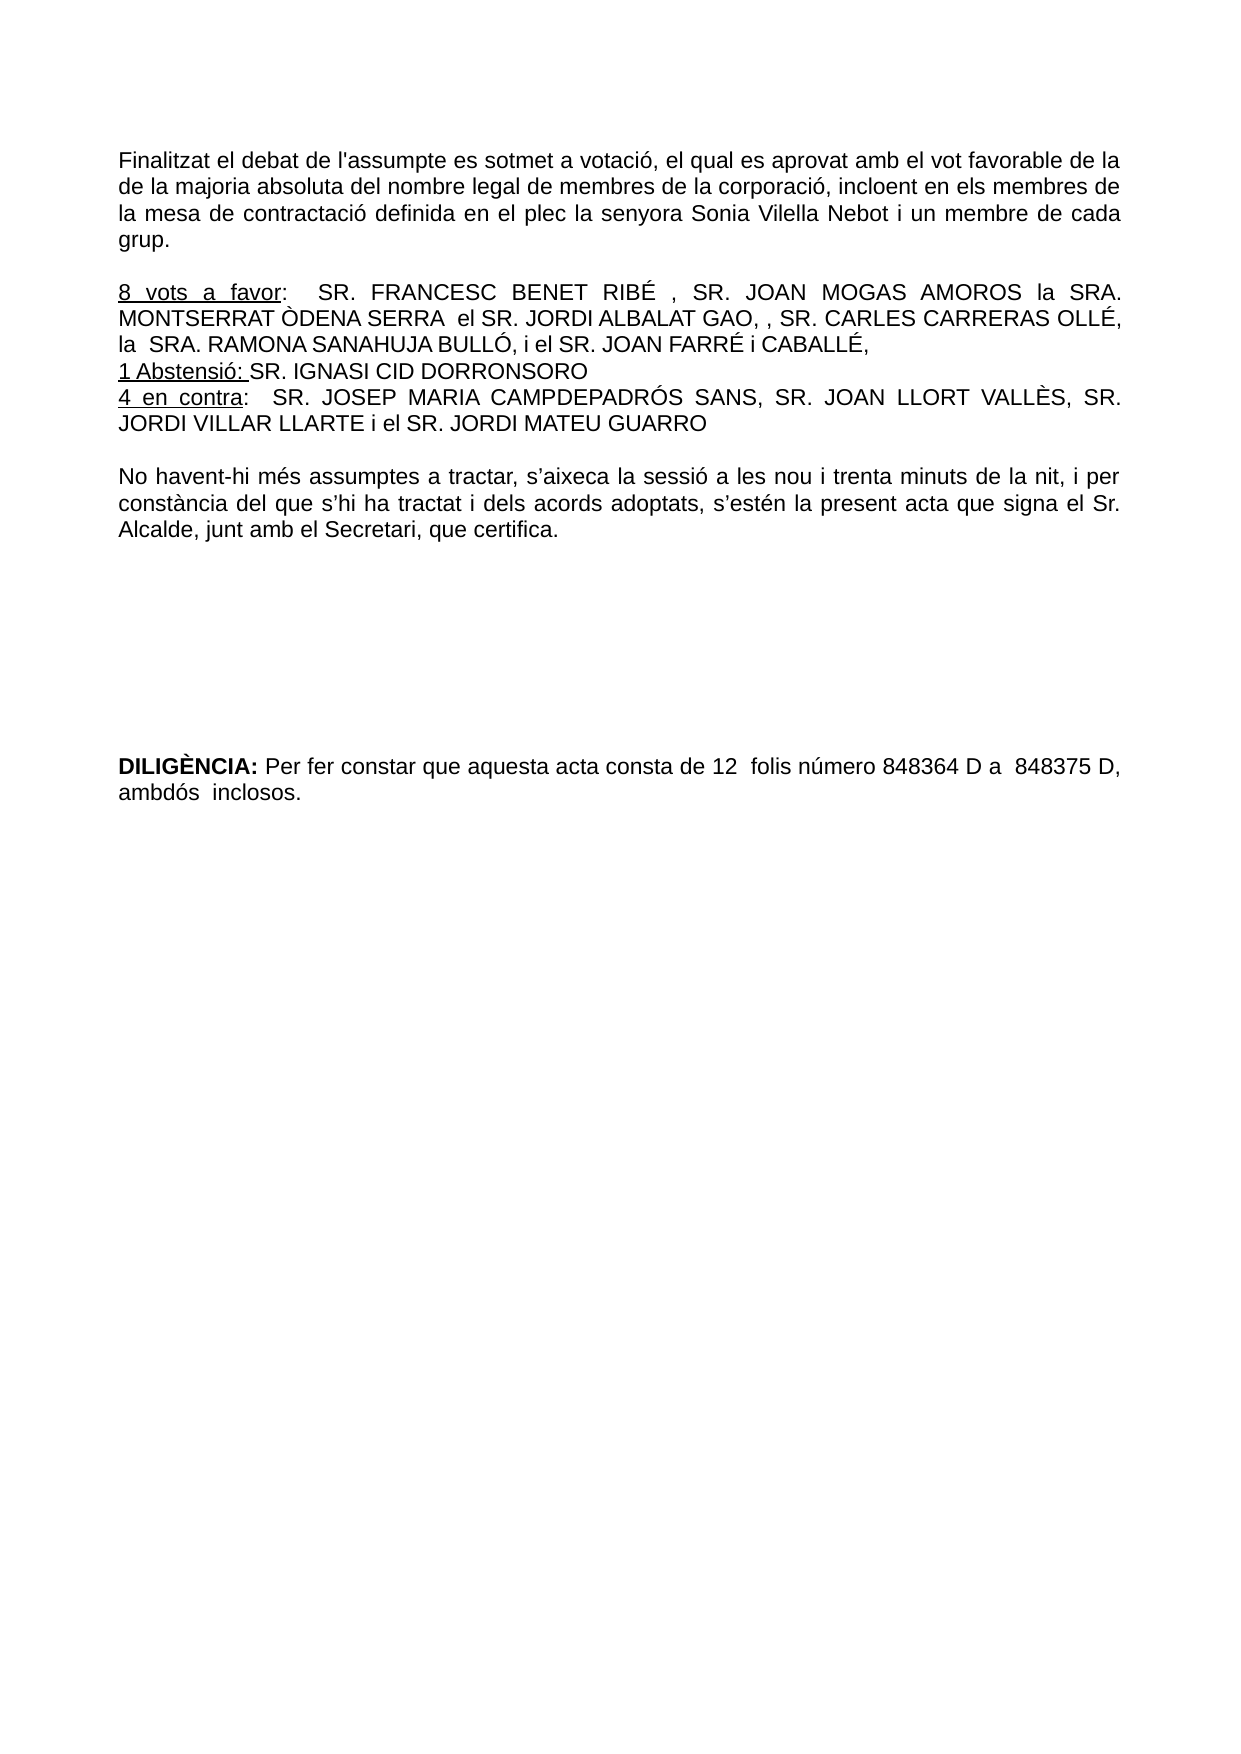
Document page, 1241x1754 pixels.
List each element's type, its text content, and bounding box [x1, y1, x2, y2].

text 1 Abstensió: SR. IGNASI CID DORRONSORO [118, 358, 1122, 384]
text 8 vots a favor: SR. FRANCESC BENET RIBÉ , SR. JOAN MOGAS AMOROS la SRA. MONTSERRAT ÒDENA SERRA el SR. JORDI ALBALAT GAO, , SR. CARLES CARRERAS OLLÉ, la SRA. RAMONA SANAHUJA BULLÓ, i el SR. JOAN FARRÉ i CABALLÉ, [118, 279, 1122, 358]
text DILIGÈNCIA: Per fer constar que aquesta acta consta de 12 folis número 848364 D a 848375 D, ambdós inclosos. [118, 753, 1122, 806]
text Finalitzat el debat de l'assumpte es sotmet a votació, el qual es aprovat amb el vot favorable de la de la majoria absoluta del nombre legal de membres de la corporació, incloent en els membres de la mesa de contractació definida en el plec la senyora Sonia Vilella Nebot i un membre de cada grup. [118, 147, 1122, 252]
text No havent-hi més assumptes a tractar, s’aixeca la sessió a les nou i trenta minuts de la nit, i per constància del que s’hi ha tractat i dels acords adoptats, s’estén la present acta que signa el Sr. Alcalde, junt amb el Secretari, que certifica. [118, 463, 1122, 542]
text 4 en contra: SR. JOSEP MARIA CAMPDEPADRÓS SANS, SR. JOAN LLORT VALLÈS, SR. JORDI VILLAR LLARTE i el SR. JORDI MATEU GUARRO [118, 384, 1122, 437]
